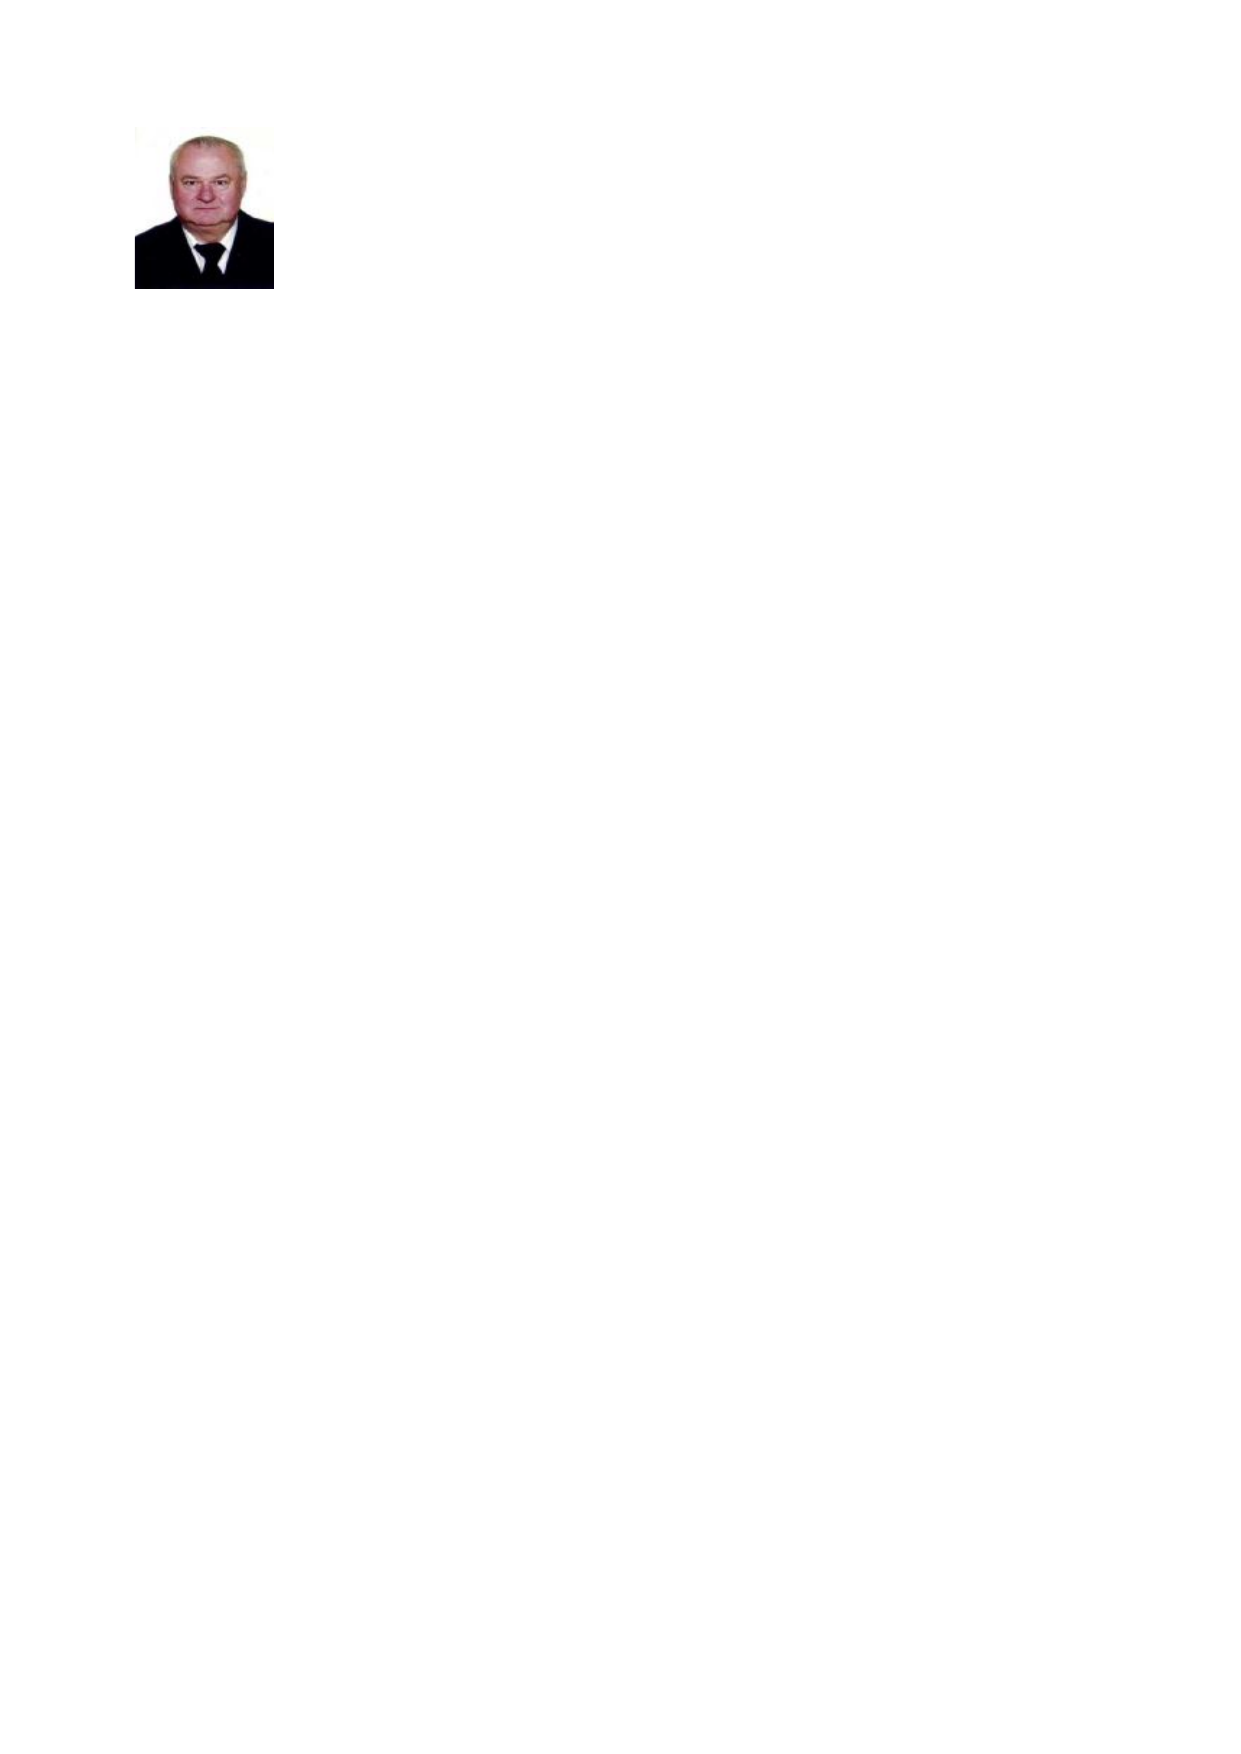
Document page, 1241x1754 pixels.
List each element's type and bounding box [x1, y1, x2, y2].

picture [134, 127, 274, 289]
